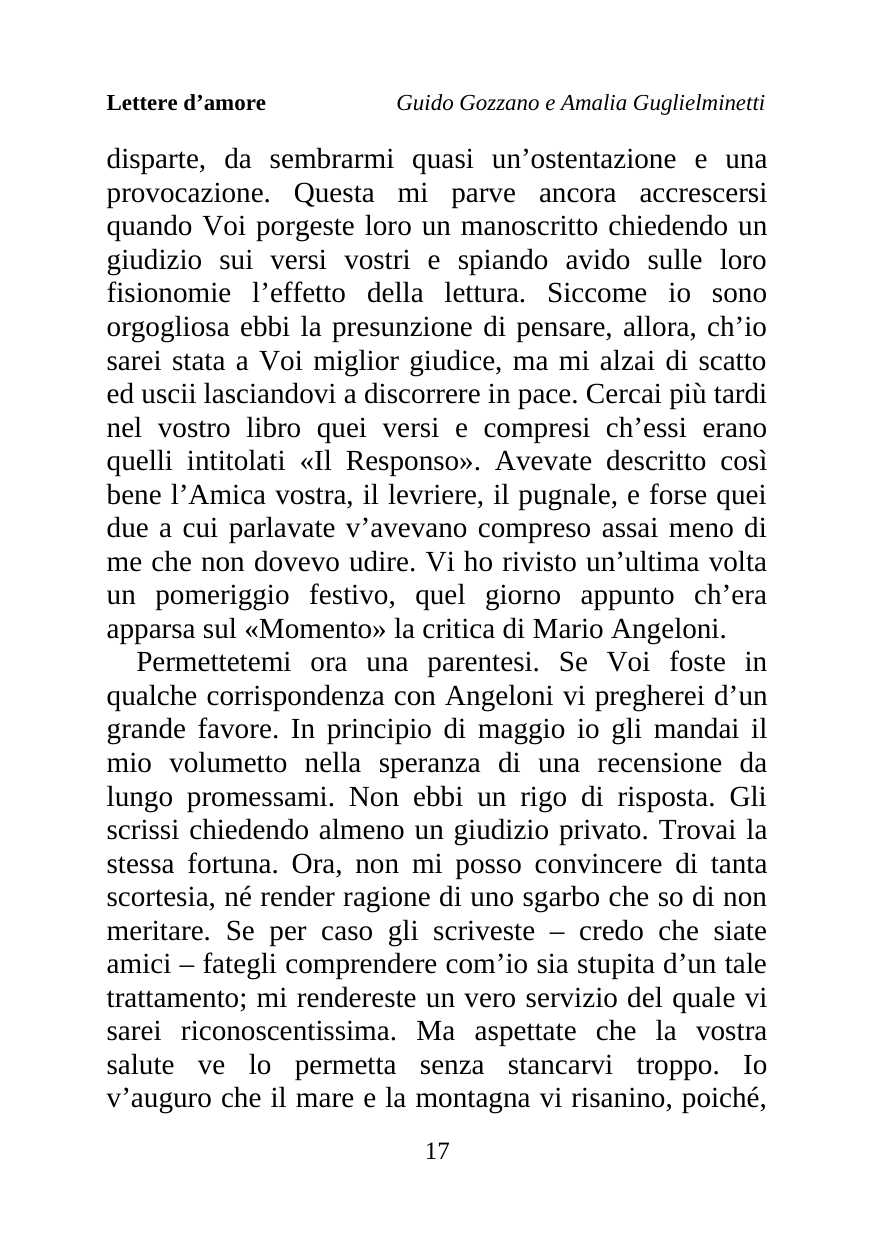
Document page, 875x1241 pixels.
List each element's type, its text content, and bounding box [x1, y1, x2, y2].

text Permettetemi ora una parentesi. Se Voi foste in qualche corrispondenza con Angeloni vi pregherei d’un grande favore. In principio di maggio io gli mandai il mio volumetto nella speranza di una recensione da lungo promessami. Non ebbi un rigo di risposta. Gli scrissi chiedendo almeno un giudizio privato. Trovai la stessa fortuna. Ora, non mi posso convincere di tanta scortesia, né render ragione di uno sgarbo che so di non meritare. Se per caso gli scriveste – credo che siate amici – fategli comprendere com’io sia stupita d’un tale trattamento; mi rendereste un vero servizio del quale vi sarei riconoscentissima. Ma aspettate che la vostra salute ve lo permetta senza stancarvi troppo. Io v’auguro che il mare e la montagna vi risanino, poiché, [106, 644, 768, 1114]
text disparte, da sembrarmi quasi un’ostentazione e una provocazione. Questa mi parve ancora accrescersi quando Voi porgeste loro un manoscritto chiedendo un giudizio sui versi vostri e spiando avido sulle loro fisionomie l’effetto della lettura. Siccome io sono orgogliosa ebbi la presunzione di pensare, allora, ch’io sarei stata a Voi miglior giudice, ma mi alzai di scatto ed uscii lasciandovi a discorrere in pace. Cercai più tardi nel vostro libro quei versi e compresi ch’essi erano quelli intitolati «Il Responso». Avevate descritto così bene l’Amica vostra, il levriere, il pugnale, e forse quei due a cui parlavate v’avevano compreso assai meno di me che non dovevo udire. Vi ho rivisto un’ultima volta un pomeriggio festivo, quel giorno appunto ch’era apparsa sul «Momento» la critica di Mario Angeloni. [106, 141, 768, 644]
